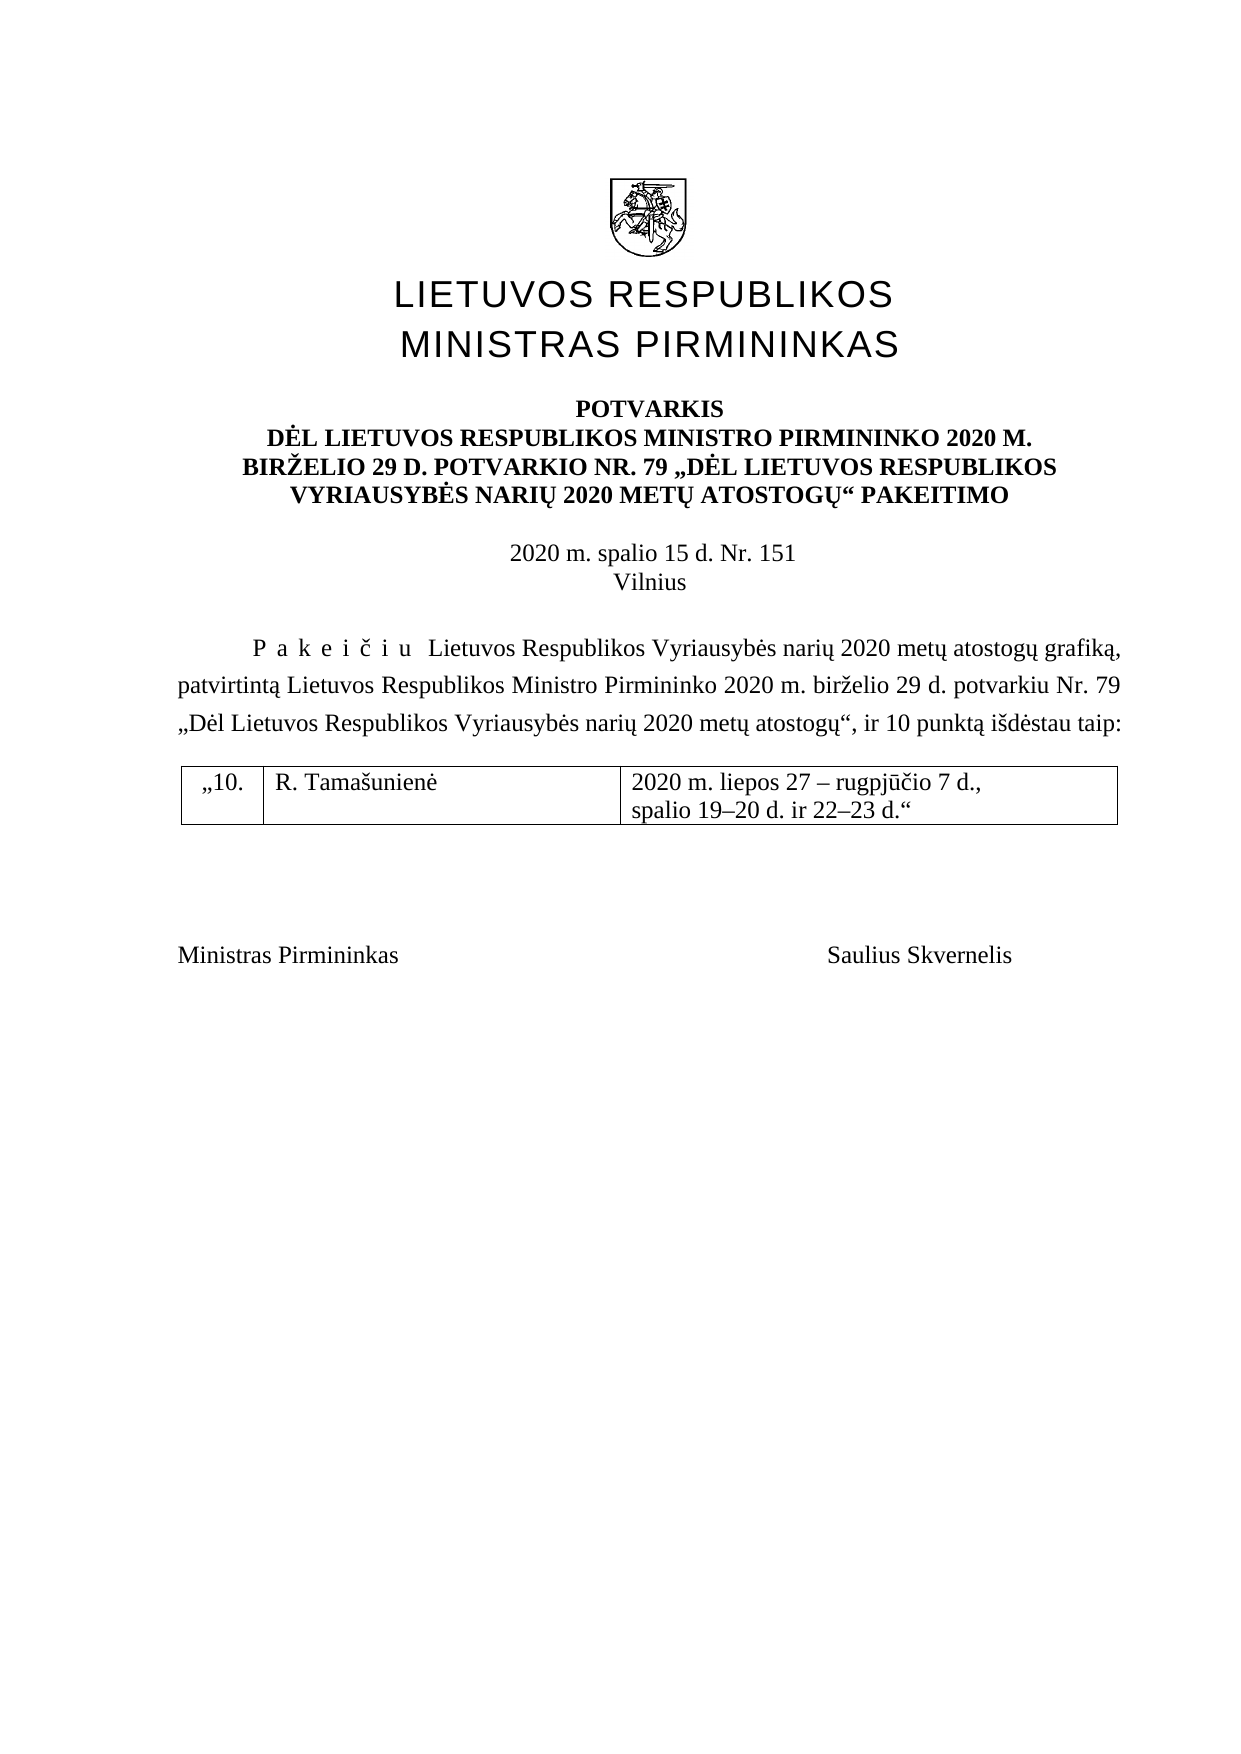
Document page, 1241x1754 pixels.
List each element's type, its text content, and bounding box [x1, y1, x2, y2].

text 2020 m. spalio 15 d. Nr. 151 [177, 538, 1122, 567]
text Pakeičiu Lietuvos Respublikos Vyriausybės narių 2020 metų atostogų grafiką, patvirtintą Lietuvos Respublikos Ministro Pirmininko 2020 m. birželio 29 d. potvarkiu Nr. 79 „Dėl Lietuvos Respublikos Vyriausybės narių 2020 metų atostogų“, ir 10 punktą išdėstau taip: [177, 624, 1122, 737]
text Ministras Pirmininkas Saulius Skvernelis [177, 940, 1122, 969]
text DĖL LIETUVOS RESPUBLIKOS MINISTRO PIRMININKO 2020 M. BIRŽELIO 29 D. POTVARKIO NR. 79 „DĖL LIETUVOS RESPUBLIKOS VYRIAUSYBĖS NARIŲ 2020 METŲ ATOSTOGŲ“ PAKEITIMO [177, 423, 1122, 509]
table_header „10. [182, 767, 263, 824]
text Vilnius [177, 567, 1122, 596]
table_header 2020 m. liepos 27 – rugpjūčio 7 d., spalio 19–20 d. ir 22–23 d.“ [621, 767, 1117, 824]
text MINISTRAS PIRMININKAS [177, 322, 1122, 366]
table_header R. Tamašunienė [264, 767, 620, 824]
text LIETUVOS RESPUBLIKOS [177, 272, 1122, 315]
text POTVARKIS [177, 394, 1122, 423]
